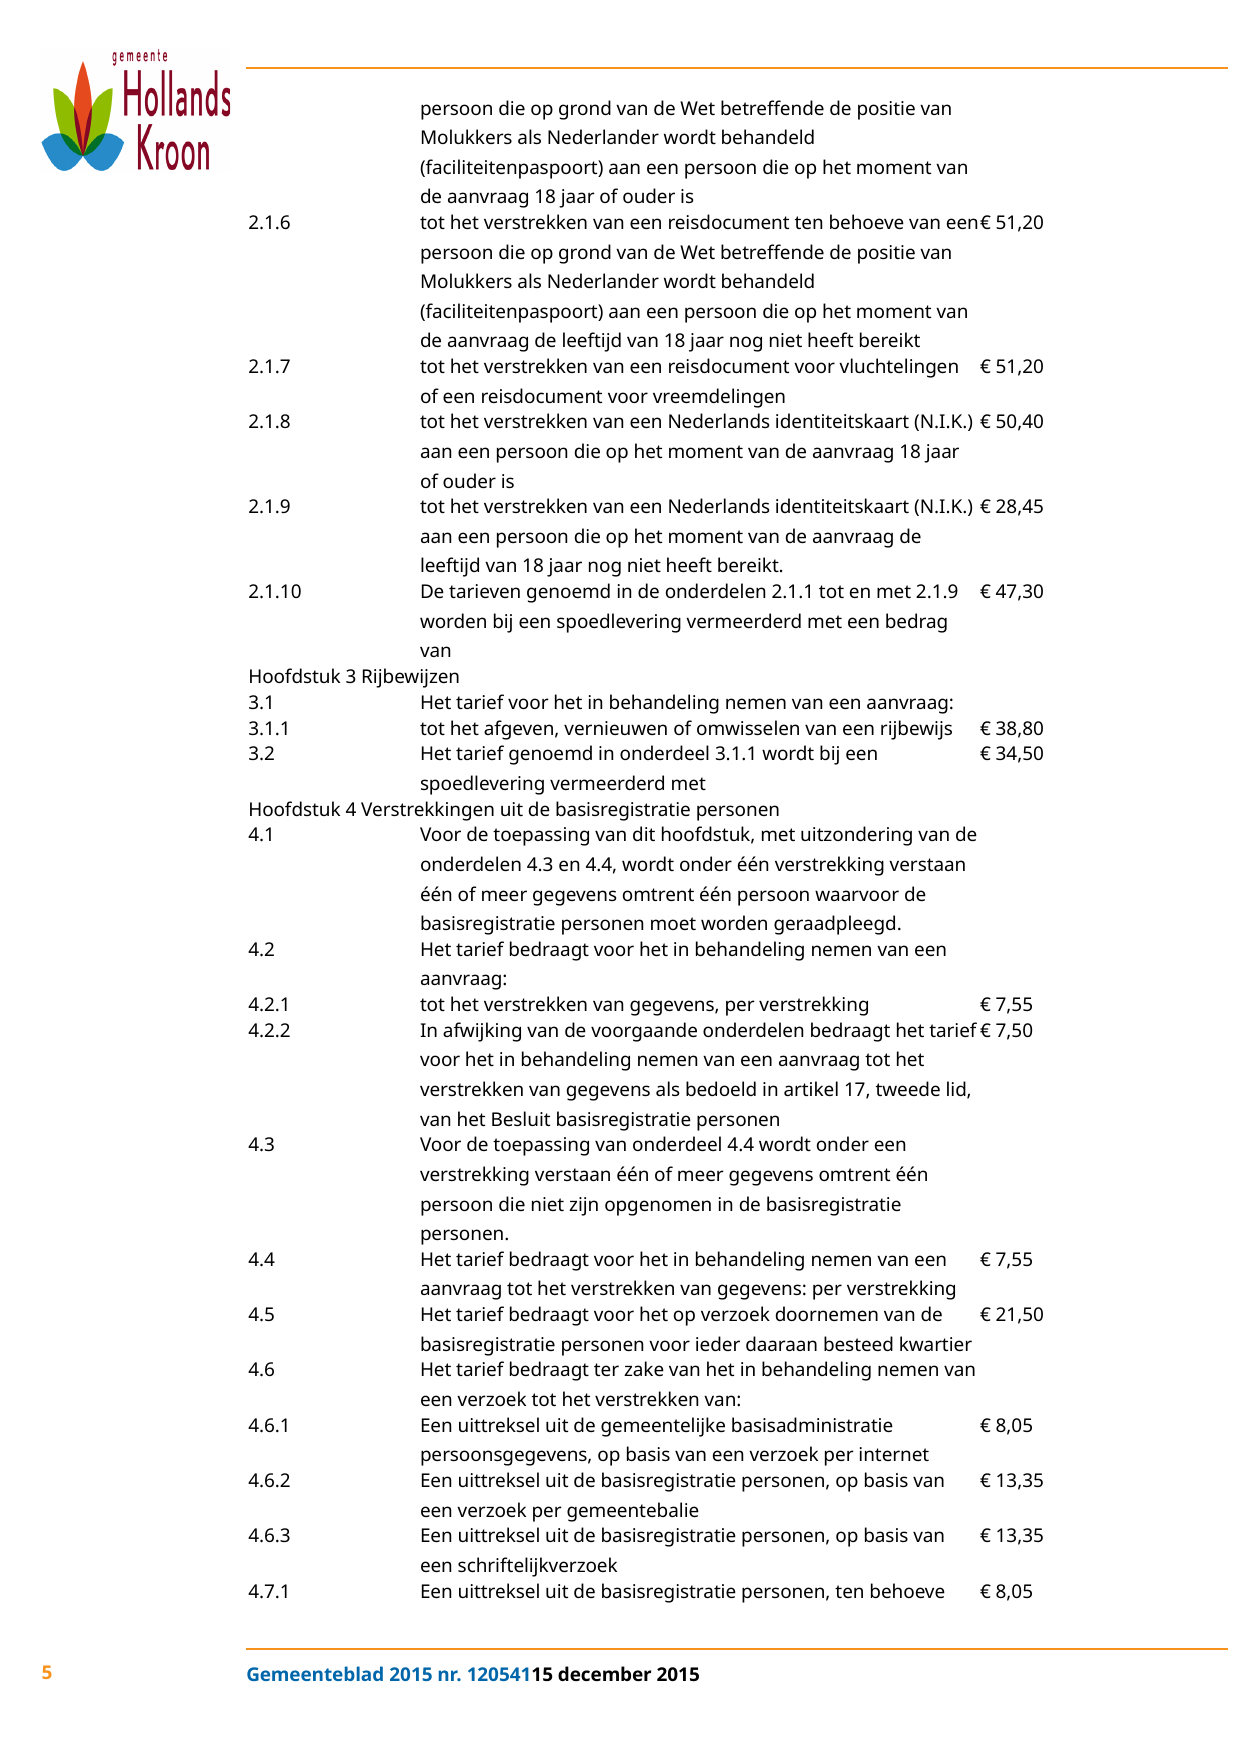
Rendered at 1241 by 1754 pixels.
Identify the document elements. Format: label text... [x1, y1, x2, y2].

table_cell € 7,55 [980, 991, 1152, 1017]
table_cell 2.1.9 [248, 494, 420, 578]
table_cell Het tarief bedraagt voor het in behandeling nemen van een aanvraag tot het verstrekken van gegevens: per verstrekking [420, 1246, 980, 1301]
table_cell In afwijking van de voorgaande onderdelen bedraagt het tarief voor het in behandeling nemen van een aanvraag tot het verstrekken van gegevens als bedoeld in artikel 17, tweede lid, van het Besluit basisregistratie personen [420, 1017, 980, 1132]
table_cell 4.6 [248, 1357, 420, 1412]
table_cell € 51,20 [980, 353, 1152, 409]
table_cell 4.2.2 [248, 1017, 420, 1132]
table_cell 4.4 [248, 1246, 420, 1301]
table_cell 2.1.8 [248, 409, 420, 493]
table_cell Een uittreksel uit de basisregistratie personen, op basis van een verzoek per gemeentebalie [420, 1467, 980, 1523]
table_cell 4.2 [248, 936, 420, 991]
table_cell Het tarief bedraagt voor het in behandeling nemen van een aanvraag: [420, 936, 980, 991]
table_cell € 7,55 [980, 1246, 1152, 1301]
table_cell tot het verstrekken van een Nederlands identiteitskaart (N.I.K.) aan een persoon die op het moment van de aanvraag de leeftijd van 18 jaar nog niet heeft bereikt. [420, 494, 980, 578]
table_cell € 51,20 [980, 209, 1152, 353]
table_cell € 64,44 [980, 95, 1152, 209]
table_cell [980, 1357, 1152, 1412]
table_cell 2.1.7 [248, 353, 420, 409]
table_cell Een uittreksel uit de basisregistratie personen, ten behoeve [420, 1578, 980, 1604]
table_cell tot het afgeven, vernieuwen of omwisselen van een rijbewijs [420, 715, 980, 741]
table_cell € 7,50 [980, 1017, 1152, 1132]
table_cell De tarieven genoemd in de onderdelen 2.1.1 tot en met 2.1.9 worden bij een spoedlevering vermeerderd met een bedrag van [420, 579, 980, 663]
table_cell Hoofdstuk 3 Rijbewijzen [248, 663, 1152, 689]
table_cell € 8,05 [980, 1412, 1152, 1467]
table_cell € 13,35 [980, 1467, 1152, 1523]
table_cell € 47,30 [980, 579, 1152, 663]
table_cell 4.1 [248, 822, 420, 936]
table_cell 3.2 [248, 741, 420, 796]
table_cell 4.3 [248, 1132, 420, 1246]
table_cell 2.1.6 [248, 209, 420, 353]
table_cell 3.1.1 [248, 715, 420, 741]
table_cell 2.1.10 [248, 579, 420, 663]
table_cell [980, 1132, 1152, 1246]
table_cell Voor de toepassing van dit hoofdstuk, met uitzondering van de onderdelen 4.3 en 4.4, wordt onder één verstrekking verstaan één of meer gegevens omtrent één persoon waarvoor de basisregistratie personen moet worden geraadpleegd. [420, 822, 980, 936]
table_cell tot het verstrekken van een Nederlands identiteitskaart (N.I.K.) aan een persoon die op het moment van de aanvraag 18 jaar of ouder is [420, 409, 980, 493]
table_cell 4.7.1 [248, 1578, 420, 1604]
table_cell [980, 936, 1152, 991]
table_cell 4.2.1 [248, 991, 420, 1017]
table_cell € 28,45 [980, 494, 1152, 578]
table_cell Een uittreksel uit de gemeentelijke basisadministratie persoonsgegevens, op basis van een verzoek per internet [420, 1412, 980, 1467]
table_cell € 38,80 [980, 715, 1152, 741]
table_cell 4.5 [248, 1301, 420, 1357]
table_cell Het tarief bedraagt ter zake van het in behandeling nemen van een verzoek tot het verstrekken van: [420, 1357, 980, 1412]
table_cell tot het verstrekken van een reisdocument ten behoeve van een persoon die op grond van de Wet betreffende de positie van Molukkers als Nederlander wordt behandeld (faciliteitenpaspoort) aan een persoon die op het moment van de aanvraag 18 jaar of ouder is [420, 95, 980, 209]
table_cell € 13,35 [980, 1523, 1152, 1578]
table_cell 4.6.2 [248, 1467, 420, 1523]
table_cell tot het verstrekken van gegevens, per verstrekking [420, 991, 980, 1017]
table_cell € 50,40 [980, 409, 1152, 493]
table_cell 4.6.1 [248, 1412, 420, 1467]
table_cell Het tarief bedraagt voor het op verzoek doornemen van de basisregistratie personen voor ieder daaraan besteed kwartier [420, 1301, 980, 1357]
table_cell tot het verstrekken van een reisdocument ten behoeve van een persoon die op grond van de Wet betreffende de positie van Molukkers als Nederlander wordt behandeld (faciliteitenpaspoort) aan een persoon die op het moment van de aanvraag de leeftijd van 18 jaar nog niet heeft bereikt [420, 209, 980, 353]
table_cell Het tarief genoemd in onderdeel 3.1.1 wordt bij een spoedlevering vermeerderd met [420, 741, 980, 796]
table_cell [980, 689, 1152, 715]
table_cell tot het verstrekken van een reisdocument voor vluchtelingen of een reisdocument voor vreemdelingen [420, 353, 980, 409]
table_cell Hoofdstuk 4 Verstrekkingen uit de basisregistratie personen [248, 796, 1152, 822]
table_cell [248, 95, 420, 209]
table_cell Voor de toepassing van onderdeel 4.4 wordt onder een verstrekking verstaan één of meer gegevens omtrent één persoon die niet zijn opgenomen in de basisregistratie personen. [420, 1132, 980, 1246]
table_cell 4.6.3 [248, 1523, 420, 1578]
table_cell Een uittreksel uit de basisregistratie personen, op basis van een schriftelijkverzoek [420, 1523, 980, 1578]
table_cell € 21,50 [980, 1301, 1152, 1357]
table_cell € 8,05 [980, 1578, 1152, 1604]
table_cell € 34,50 [980, 741, 1152, 796]
picture [41, 47, 231, 172]
table_cell [980, 822, 1152, 936]
table_cell Het tarief voor het in behandeling nemen van een aanvraag: [420, 689, 980, 715]
table_cell 3.1 [248, 689, 420, 715]
